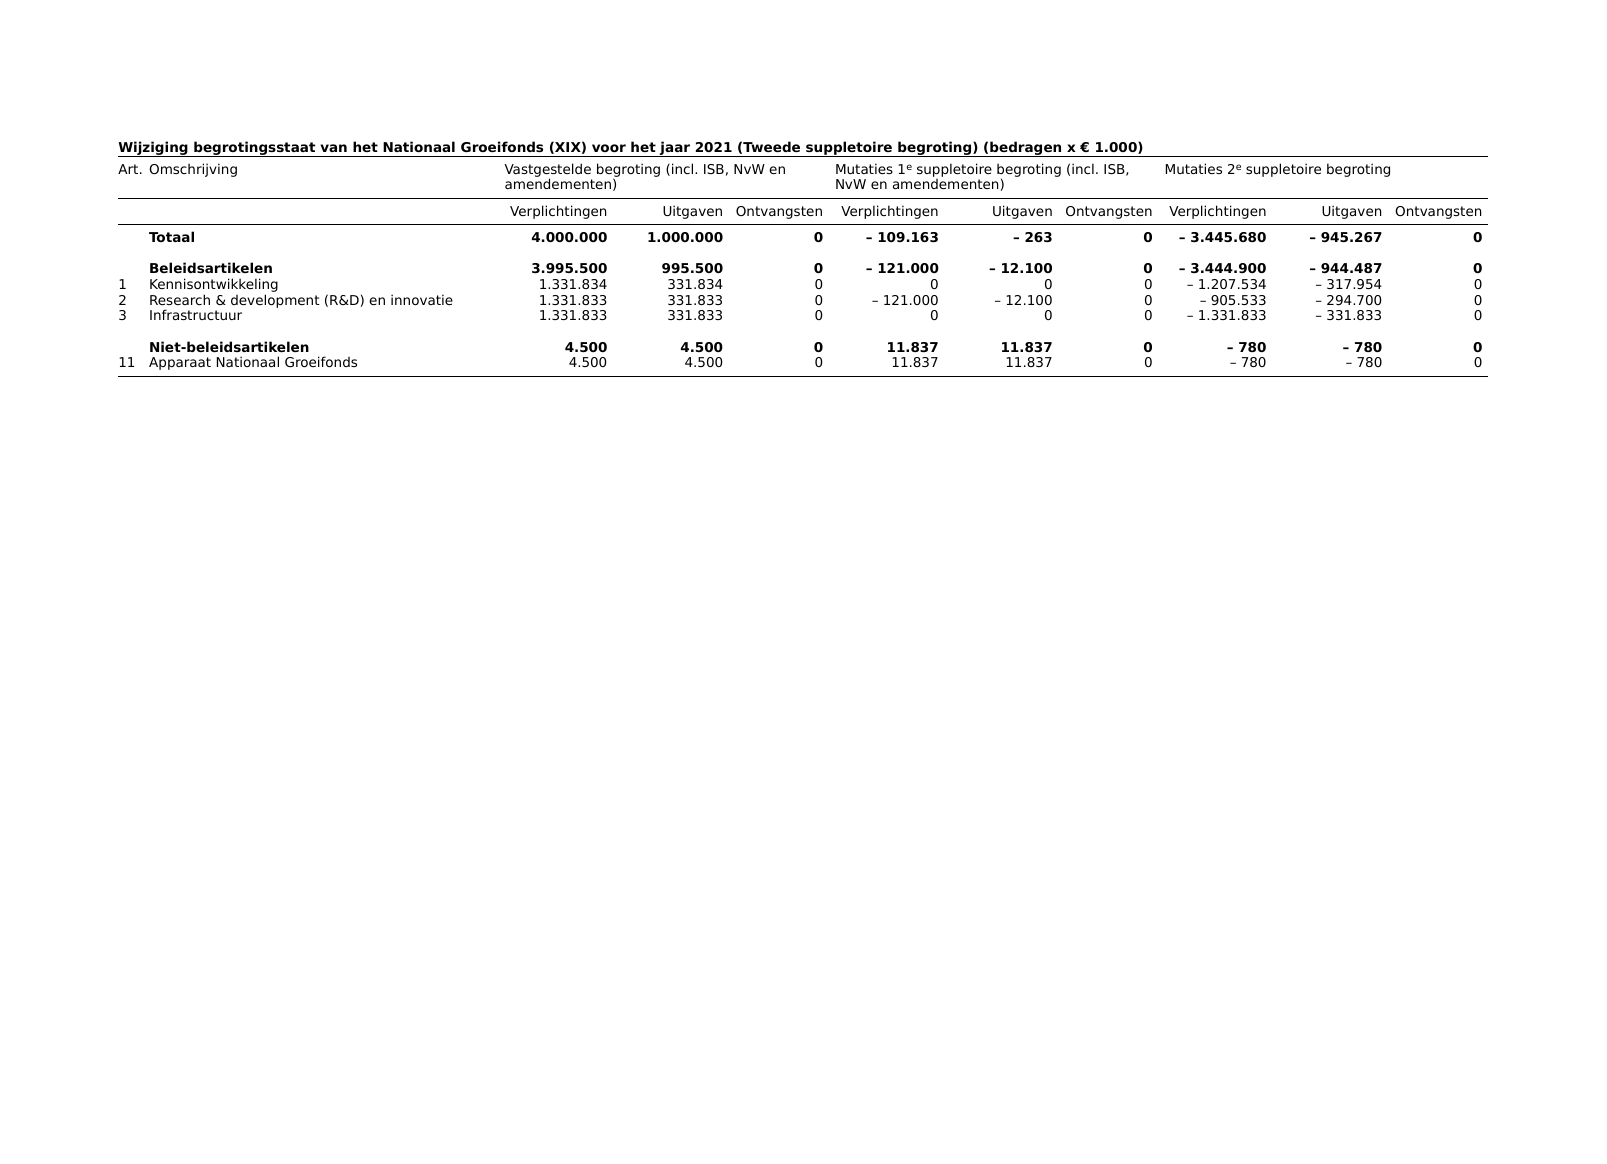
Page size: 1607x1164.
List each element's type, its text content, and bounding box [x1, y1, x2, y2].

table_cell Research & development (R&D) en innovatie [143, 293, 498, 308]
table_cell – 331.833 [1272, 308, 1388, 324]
table_cell Verplichtingen [1158, 199, 1272, 224]
table_cell 0 [729, 308, 829, 324]
table_cell 0 [1059, 340, 1158, 355]
table_cell Omschrijving [143, 157, 498, 198]
table_cell Infrastructuur [143, 308, 498, 324]
table_cell 0 [1388, 261, 1488, 277]
table_cell Verplichtingen [499, 199, 613, 224]
table_cell – 944.487 [1272, 261, 1388, 277]
table_cell – 780 [1158, 355, 1272, 376]
table_cell 0 [1388, 340, 1488, 355]
table_cell [729, 324, 829, 339]
table_cell – 294.700 [1272, 293, 1388, 308]
table_cell [118, 340, 143, 355]
table_header Wijziging begrotingsstaat van het Nationaal Groeifonds (XIX) voor het jaar 2021 (Tweede suppletoire begroting) (bedragen x € 1.000) [118, 140, 1488, 156]
table_cell 1.331.833 [499, 308, 613, 324]
table_cell 1.331.834 [499, 277, 613, 292]
table_cell 0 [1059, 293, 1158, 308]
table_cell 0 [1388, 277, 1488, 292]
table_cell – 3.445.680 [1158, 225, 1272, 245]
table_cell [829, 245, 944, 261]
table_cell 4.500 [499, 340, 613, 355]
table_cell – 121.000 [829, 293, 944, 308]
table_cell [1272, 245, 1388, 261]
table_cell [829, 324, 944, 339]
table_cell – 12.100 [945, 261, 1058, 277]
table_cell 0 [729, 225, 829, 245]
table_cell – 263 [945, 225, 1058, 245]
table_cell 0 [1059, 225, 1158, 245]
table_cell 4.500 [613, 340, 729, 355]
table_cell 11.837 [829, 355, 944, 376]
table_cell 0 [829, 277, 944, 292]
table_cell [945, 324, 1058, 339]
table_cell 4.500 [613, 355, 729, 376]
table_cell Kennisontwikkeling [143, 277, 498, 292]
table_cell Ontvangsten [729, 199, 829, 224]
table_cell Uitgaven [613, 199, 729, 224]
table_cell – 317.954 [1272, 277, 1388, 292]
table_cell [729, 245, 829, 261]
table_cell 11.837 [945, 340, 1058, 355]
table_cell 0 [1059, 277, 1158, 292]
table_cell 0 [1388, 355, 1488, 376]
table_cell Totaal [143, 225, 498, 245]
table_cell 331.833 [613, 308, 729, 324]
table_cell 1 [118, 277, 143, 292]
table_cell Mutaties 2e suppletoire begroting [1158, 157, 1488, 198]
table_cell Uitgaven [1272, 199, 1388, 224]
table_cell – 905.533 [1158, 293, 1272, 308]
table_cell 0 [729, 277, 829, 292]
table_cell – 1.331.833 [1158, 308, 1272, 324]
table_cell [945, 245, 1058, 261]
table_cell 1.331.833 [499, 293, 613, 308]
table_cell Apparaat Nationaal Groeifonds [143, 355, 498, 376]
table_cell – 945.267 [1272, 225, 1388, 245]
table_cell Niet-beleidsartikelen [143, 340, 498, 355]
table_cell Verplichtingen [829, 199, 944, 224]
table_cell 0 [1059, 261, 1158, 277]
table_cell – 109.163 [829, 225, 944, 245]
table_cell – 1.207.534 [1158, 277, 1272, 292]
table_cell [118, 245, 143, 261]
table_cell 331.833 [613, 293, 729, 308]
table_cell 3 [118, 308, 143, 324]
table_cell 0 [729, 261, 829, 277]
table_cell [118, 225, 143, 245]
table_cell [499, 324, 613, 339]
table_cell – 780 [1158, 340, 1272, 355]
table_cell [613, 245, 729, 261]
table_cell [613, 324, 729, 339]
table_cell Ontvangsten [1388, 199, 1488, 224]
table_cell 331.834 [613, 277, 729, 292]
table_cell 0 [1059, 355, 1158, 376]
table_cell [499, 245, 613, 261]
table_cell Vastgestelde begroting (incl. ISB, NvW en amendementen) [499, 157, 829, 198]
table_cell [143, 199, 498, 224]
table_cell [118, 261, 143, 277]
table_cell – 12.100 [945, 293, 1058, 308]
table_cell 0 [1388, 308, 1488, 324]
table_cell 3.995.500 [499, 261, 613, 277]
table_cell 4.500 [499, 355, 613, 376]
table_cell 0 [1059, 308, 1158, 324]
table_cell Beleidsartikelen [143, 261, 498, 277]
table_cell Art. [118, 157, 143, 198]
table_cell [118, 199, 143, 224]
table_cell 11 [118, 355, 143, 376]
table_cell 0 [1388, 225, 1488, 245]
table_cell Mutaties 1e suppletoire begroting (incl. ISB, NvW en amendementen) [829, 157, 1158, 198]
table_cell [1388, 245, 1488, 261]
table_cell 0 [829, 308, 944, 324]
table_cell [143, 245, 498, 261]
table_cell [1158, 245, 1272, 261]
table_cell 0 [945, 277, 1058, 292]
table_cell – 121.000 [829, 261, 944, 277]
table_cell 11.837 [945, 355, 1058, 376]
table_cell 0 [729, 293, 829, 308]
table_cell 0 [1388, 293, 1488, 308]
table_cell – 780 [1272, 355, 1388, 376]
table_cell Ontvangsten [1059, 199, 1158, 224]
table_cell 4.000.000 [499, 225, 613, 245]
table_cell 0 [729, 340, 829, 355]
table_cell 2 [118, 293, 143, 308]
table_cell – 3.444.900 [1158, 261, 1272, 277]
table_cell [118, 324, 143, 339]
table_cell [143, 324, 498, 339]
table_cell 0 [729, 355, 829, 376]
table_cell [1388, 324, 1488, 339]
table_cell [1059, 324, 1158, 339]
table_cell [1059, 245, 1158, 261]
table_cell Uitgaven [945, 199, 1058, 224]
table_cell – 780 [1272, 340, 1388, 355]
table_cell 0 [945, 308, 1058, 324]
table_cell 995.500 [613, 261, 729, 277]
table_cell 1.000.000 [613, 225, 729, 245]
table_cell [1158, 324, 1272, 339]
table_cell [1272, 324, 1388, 339]
table_cell 11.837 [829, 340, 944, 355]
